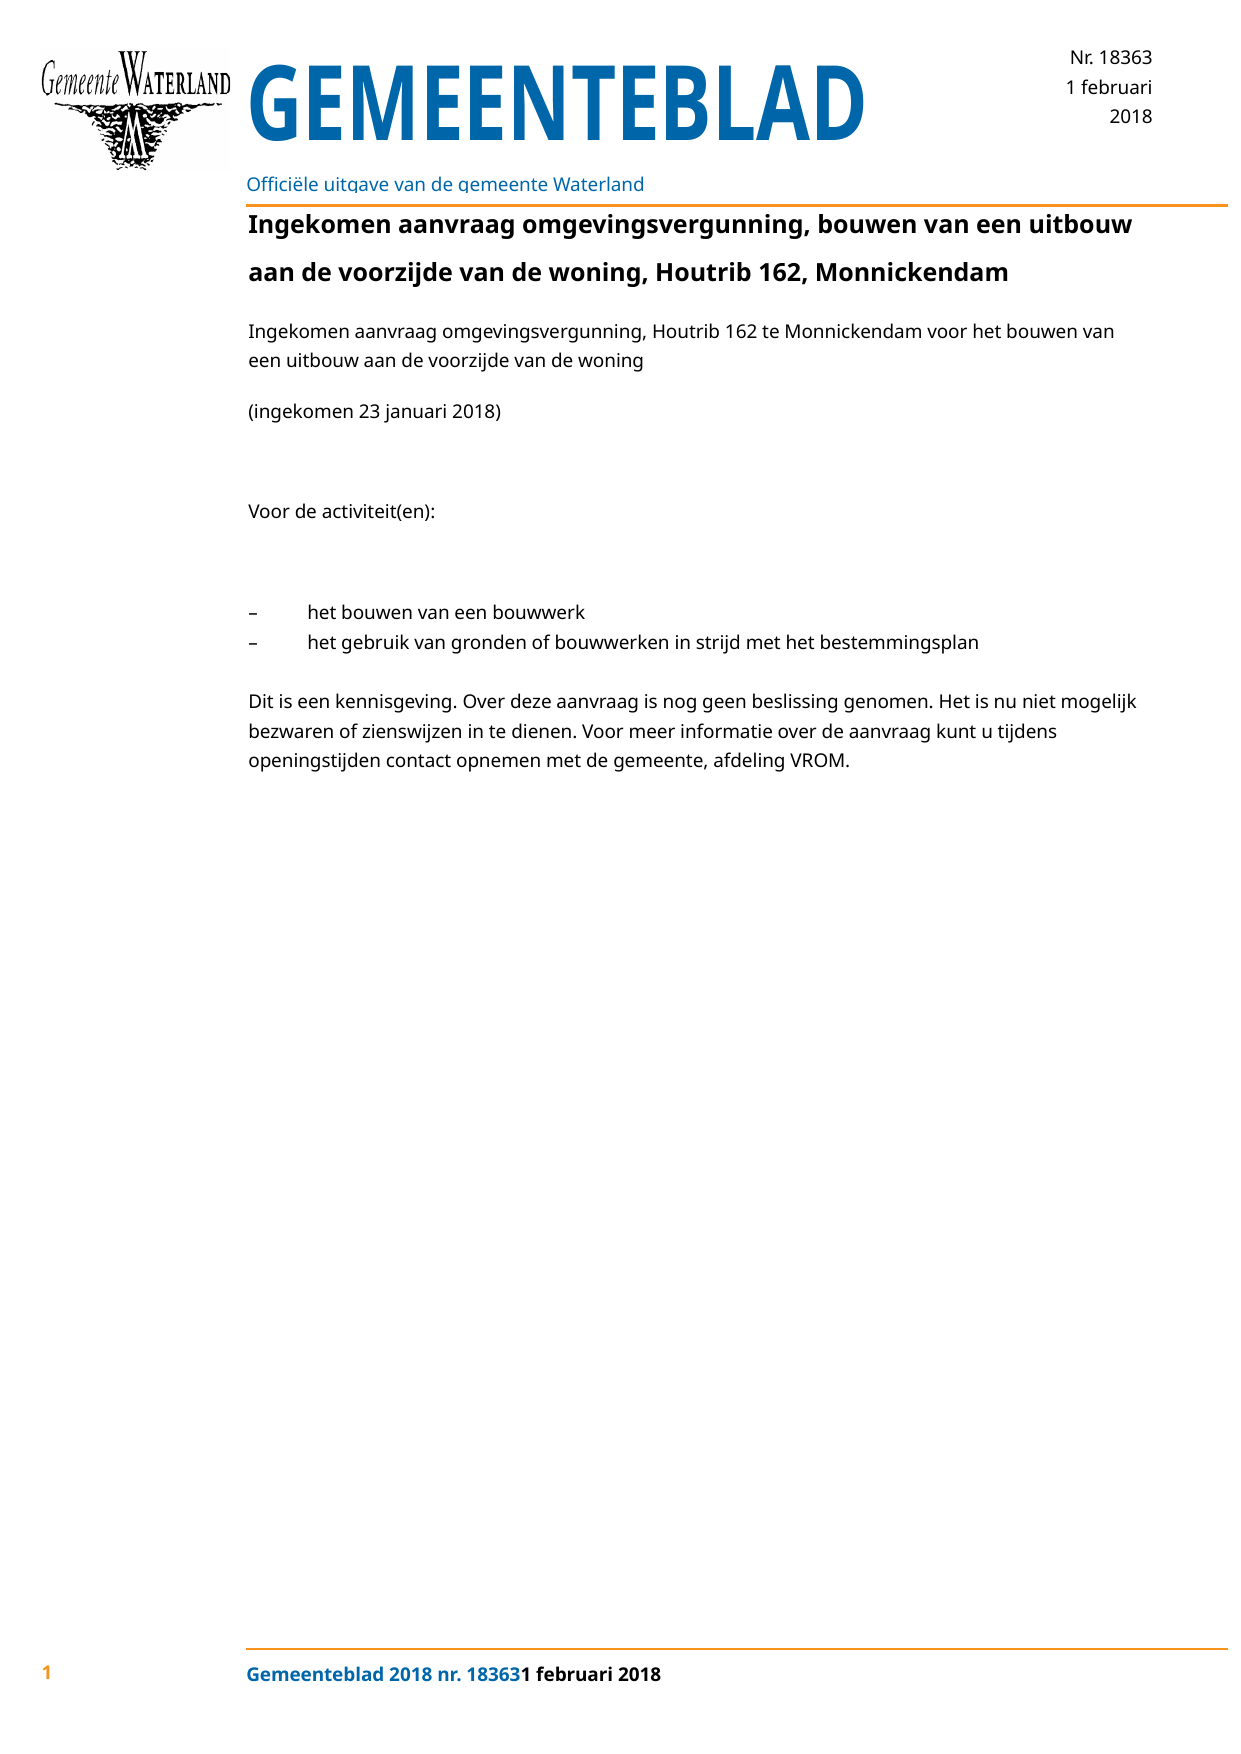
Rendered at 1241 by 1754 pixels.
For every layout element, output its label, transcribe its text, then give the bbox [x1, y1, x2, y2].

text Dit is een kennisgeving. Over deze aanvraag is nog geen beslissing genomen. Het is nu niet mogelijk bezwaren of zienswijzen in te dienen. Voor meer informatie over de aanvraag kunt u tijdens openingstijden contact opnemen met de gemeente, afdeling VROM. [248, 688, 1152, 773]
list het gebruik van gronden of bouwwerken in strijd met het bestemmingsplan [248, 629, 1152, 655]
text Ingekomen aanvraag omgevingsvergunning, bouwen van een uitbouw aan de voorzijde van de woning, Houtrib 162, Monnickendam [248, 207, 1152, 288]
text Ingekomen aanvraag omgevingsvergunning, Houtrib 162 te Monnickendam voor het bouwen van een uitbouw aan de voorzijde van de woning [248, 318, 1152, 373]
picture [41, 47, 231, 172]
text (ingekomen 23 januari 2018) [248, 398, 1152, 424]
text Voor de activiteit(en): [248, 499, 1152, 524]
list het bouwen van een bouwwerk [248, 599, 1152, 625]
